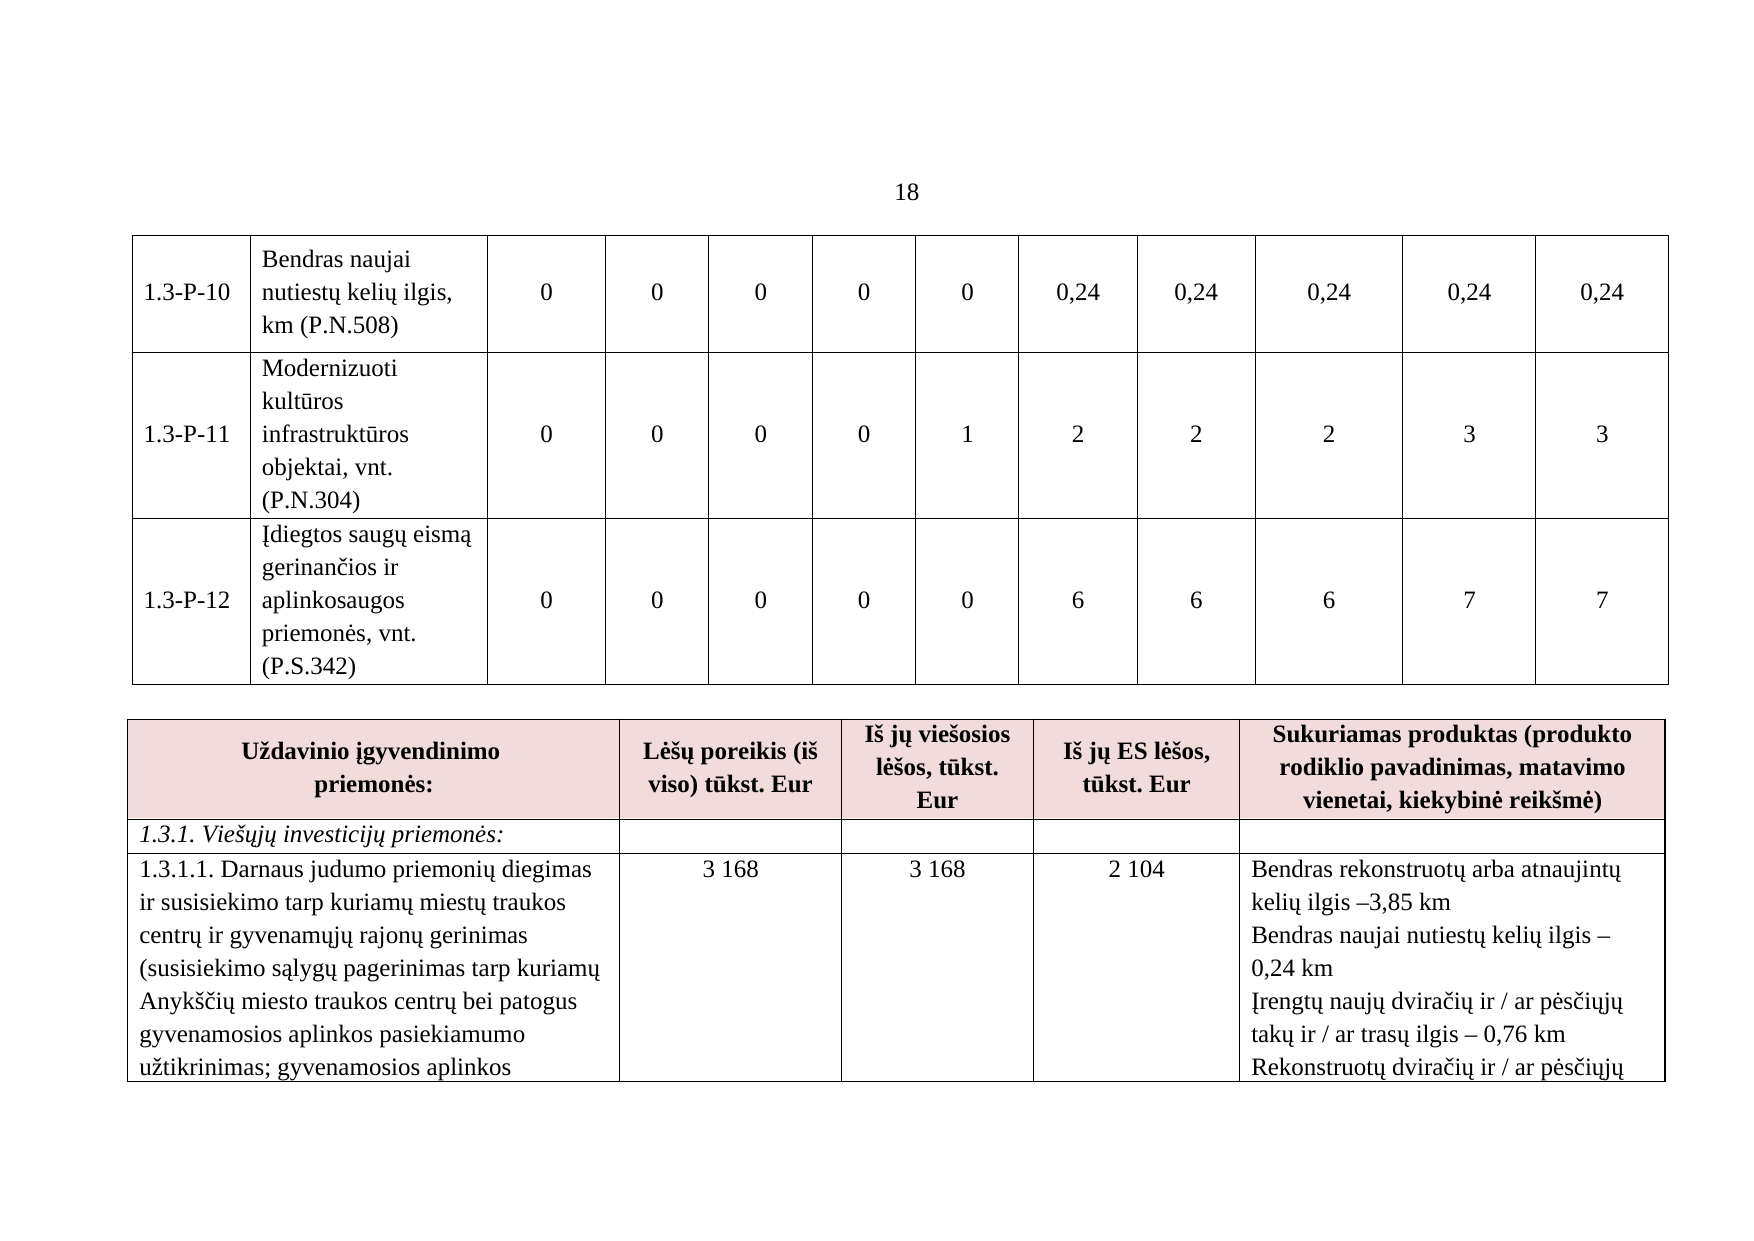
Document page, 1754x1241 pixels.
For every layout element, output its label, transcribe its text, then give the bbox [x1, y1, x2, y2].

table_cell 6 [1256, 519, 1402, 684]
table_cell 7 [1403, 519, 1535, 684]
table_cell 0,24 [1138, 236, 1255, 352]
table_cell 0,24 [1403, 236, 1535, 352]
table_cell 7 [1536, 519, 1668, 684]
table_cell [1669, 352, 1754, 518]
table_cell 0 [488, 353, 605, 518]
table_cell 0,24 [1536, 236, 1668, 352]
table_cell 0 [709, 236, 812, 352]
table_header Uždavinio įgyvendinimo priemonės: [128, 720, 619, 818]
table_cell [620, 820, 841, 853]
table_cell 6 [1138, 519, 1255, 684]
table_cell 0 [488, 519, 605, 684]
table_cell 0 [606, 353, 708, 518]
table_cell 3 [1536, 353, 1668, 518]
table_cell [842, 820, 1033, 853]
table_cell 0,24 [1256, 236, 1402, 352]
table_header Iš jų ES lėšos, tūkst. Eur [1034, 720, 1239, 818]
table_header Iš jų viešosios lėšos, tūkst. Eur [842, 720, 1033, 818]
table_cell [1240, 820, 1664, 853]
table_cell 1.3-P-11 [133, 353, 250, 518]
table_cell 0 [709, 353, 812, 518]
table_cell 0 [813, 353, 915, 518]
table_cell 1.3-P-12 [133, 519, 250, 684]
table_header Sukuriamas produktas (produkto rodiklio pavadinimas, matavimo vienetai, kiekybinė reikšmė) [1240, 720, 1664, 818]
table_cell [128, 518, 132, 684]
table_cell 6 [1019, 519, 1137, 684]
table_cell 0,24 [1019, 236, 1137, 352]
table_cell Modernizuoti kultūros infrastruktūros objektai, vnt. (P.N.304) [251, 353, 487, 518]
table_cell 2 [1256, 353, 1402, 518]
table_cell 0 [916, 519, 1018, 684]
table_cell [128, 235, 132, 352]
table_cell 2 [1138, 353, 1255, 518]
table_cell 1 [916, 353, 1018, 518]
table_cell 0 [606, 519, 708, 684]
table_cell 1.3-P-10 [133, 236, 250, 352]
table_cell [1669, 518, 1754, 684]
table_header Lėšų poreikis (iš viso) tūkst. Eur [620, 720, 841, 818]
table_cell 1.3.1. Viešųjų investicijų priemonės: [128, 820, 619, 853]
table_cell 0 [813, 236, 915, 352]
table_cell Bendras naujai nutiestų kelių ilgis, km (P.N.508) [251, 236, 487, 352]
table_cell 2 [1019, 353, 1137, 518]
table_cell Bendras rekonstruotų arba atnaujintų kelių ilgis –3,85 km Bendras naujai nutiestų kelių ilgis – 0,24 km Įrengtų naujų dviračių ir / ar pėsčiųjų takų ir / ar trasų ilgis – 0,76 km Rekonstruotų dviračių ir / ar pėsčiųjų [1240, 854, 1664, 1081]
table_cell [1669, 235, 1754, 352]
table_cell 0 [709, 519, 812, 684]
table_cell [1034, 820, 1239, 853]
table_cell 3 168 [620, 854, 841, 1081]
table_cell [128, 352, 132, 518]
table_cell 3 [1403, 353, 1535, 518]
table_cell 0 [916, 236, 1018, 352]
table_cell 1.3.1.1. Darnaus judumo priemonių diegimas ir susisiekimo tarp kuriamų miestų traukos centrų ir gyvenamųjų rajonų gerinimas (susisiekimo sąlygų pagerinimas tarp kuriamų Anykščių miesto traukos centrų bei patogus gyvenamosios aplinkos pasiekiamumo užtikrinimas; gyvenamosios aplinkos [128, 854, 619, 1081]
table_cell 0 [488, 236, 605, 352]
table_cell 0 [813, 519, 915, 684]
table_cell 3 168 [842, 854, 1033, 1081]
table_cell Įdiegtos saugų eismą gerinančios ir aplinkosaugos priemonės, vnt. (P.S.342) [251, 519, 487, 684]
table_cell 2 104 [1034, 854, 1239, 1081]
table_cell 0 [606, 236, 708, 352]
